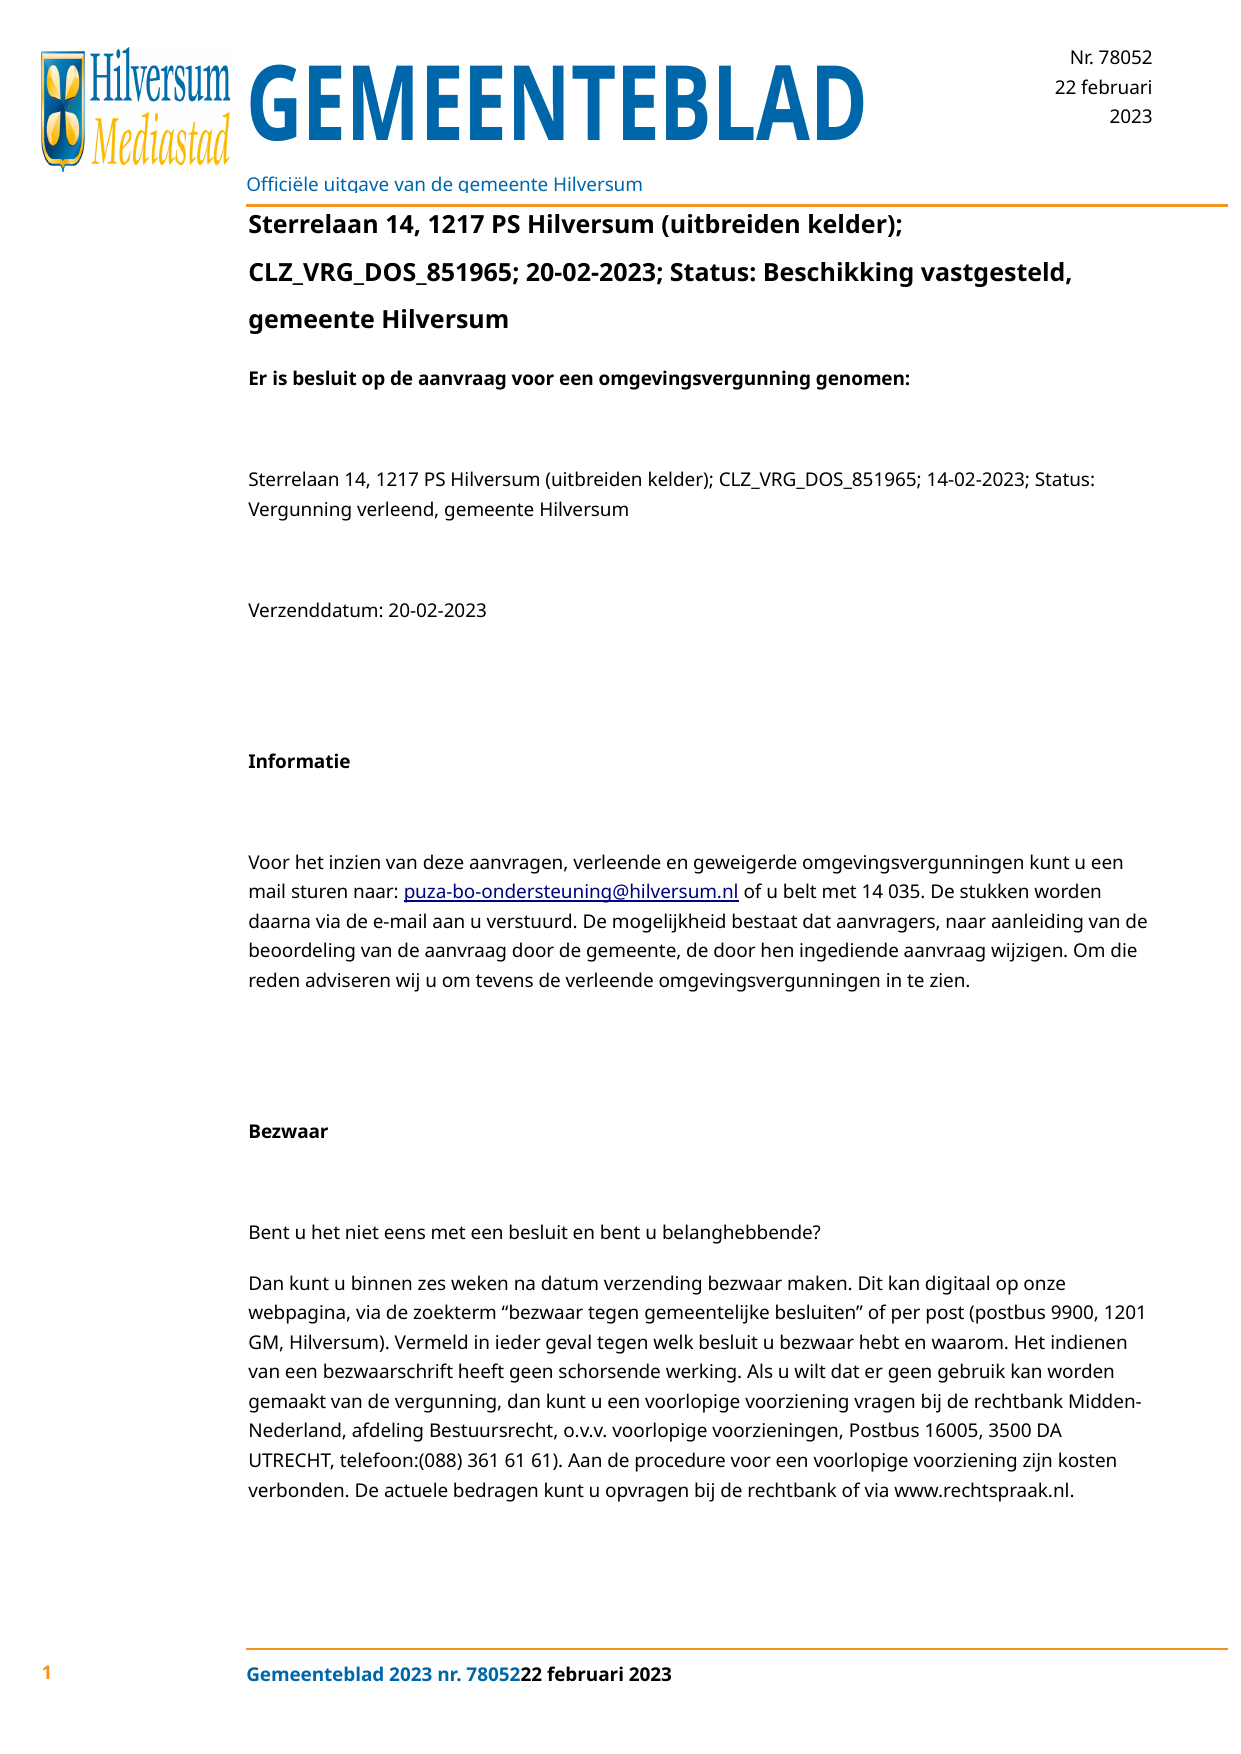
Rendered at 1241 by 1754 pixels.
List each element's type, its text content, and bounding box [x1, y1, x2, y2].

text Sterrelaan 14, 1217 PS Hilversum (uitbreiden kelder); CLZ_VRG_DOS_851965; 14-02-2023; Status: Vergunning verleend, gemeente Hilversum [248, 466, 1152, 522]
text Bent u het niet eens met een besluit en bent u belanghebbende? [248, 1219, 1152, 1245]
text Dan kunt u binnen zes weken na datum verzending bezwaar maken. Dit kan digitaal op onze webpagina, via de zoekterm “bezwaar tegen gemeentelijke besluiten” of per post (postbus 9900, 1201 GM, Hilversum). Vermeld in ieder geval tegen welk besluit u bezwaar hebt en waarom. Het indienen van een bezwaarschrift heeft geen schorsende werking. Als u wilt dat er geen gebruik kan worden gemaakt van de vergunning, dan kunt u een voorlopige voorziening vragen bij de rechtbank Midden-Nederland, afdeling Bestuursrecht, o.v.v. voorlopige voorzieningen, Postbus 16005, 3500 DA UTRECHT, telefoon:(088) 361 61 61). Aan de procedure voor een voorlopige voorziening zijn kosten verbonden. De actuele bedragen kunt u opvragen bij de rechtbank of via www.rechtspraak.nl. [248, 1270, 1152, 1502]
text Er is besluit op de aanvraag voor een omgevingsvergunning genomen: [248, 366, 1152, 391]
text Sterrelaan 14, 1217 PS Hilversum (uitbreiden kelder); CLZ_VRG_DOS_851965; 20-02-2023; Status: Beschikking vastgesteld, gemeente Hilversum [248, 207, 1152, 336]
text Voor het inzien van deze aanvragen, verleende en geweigerde omgevingsvergunningen kunt u een mail sturen naar: puza-bo-ondersteuning@hilversum.nl of u belt met 14 035. De stukken worden daarna via de e-mail aan u verstuurd. De mogelijkheid bestaat dat aanvragers, naar aanleiding van de beoordeling van de aanvraag door de gemeente, de door hen ingediende aanvraag wijzigen. Om die reden adviseren wij u om tevens de verleende omgevingsvergunningen in te zien. [248, 849, 1152, 993]
text Bezwaar [248, 1118, 1152, 1144]
text Informatie [248, 748, 1152, 774]
picture [41, 47, 231, 172]
text Verzenddatum: 20-02-2023 [248, 597, 1152, 622]
